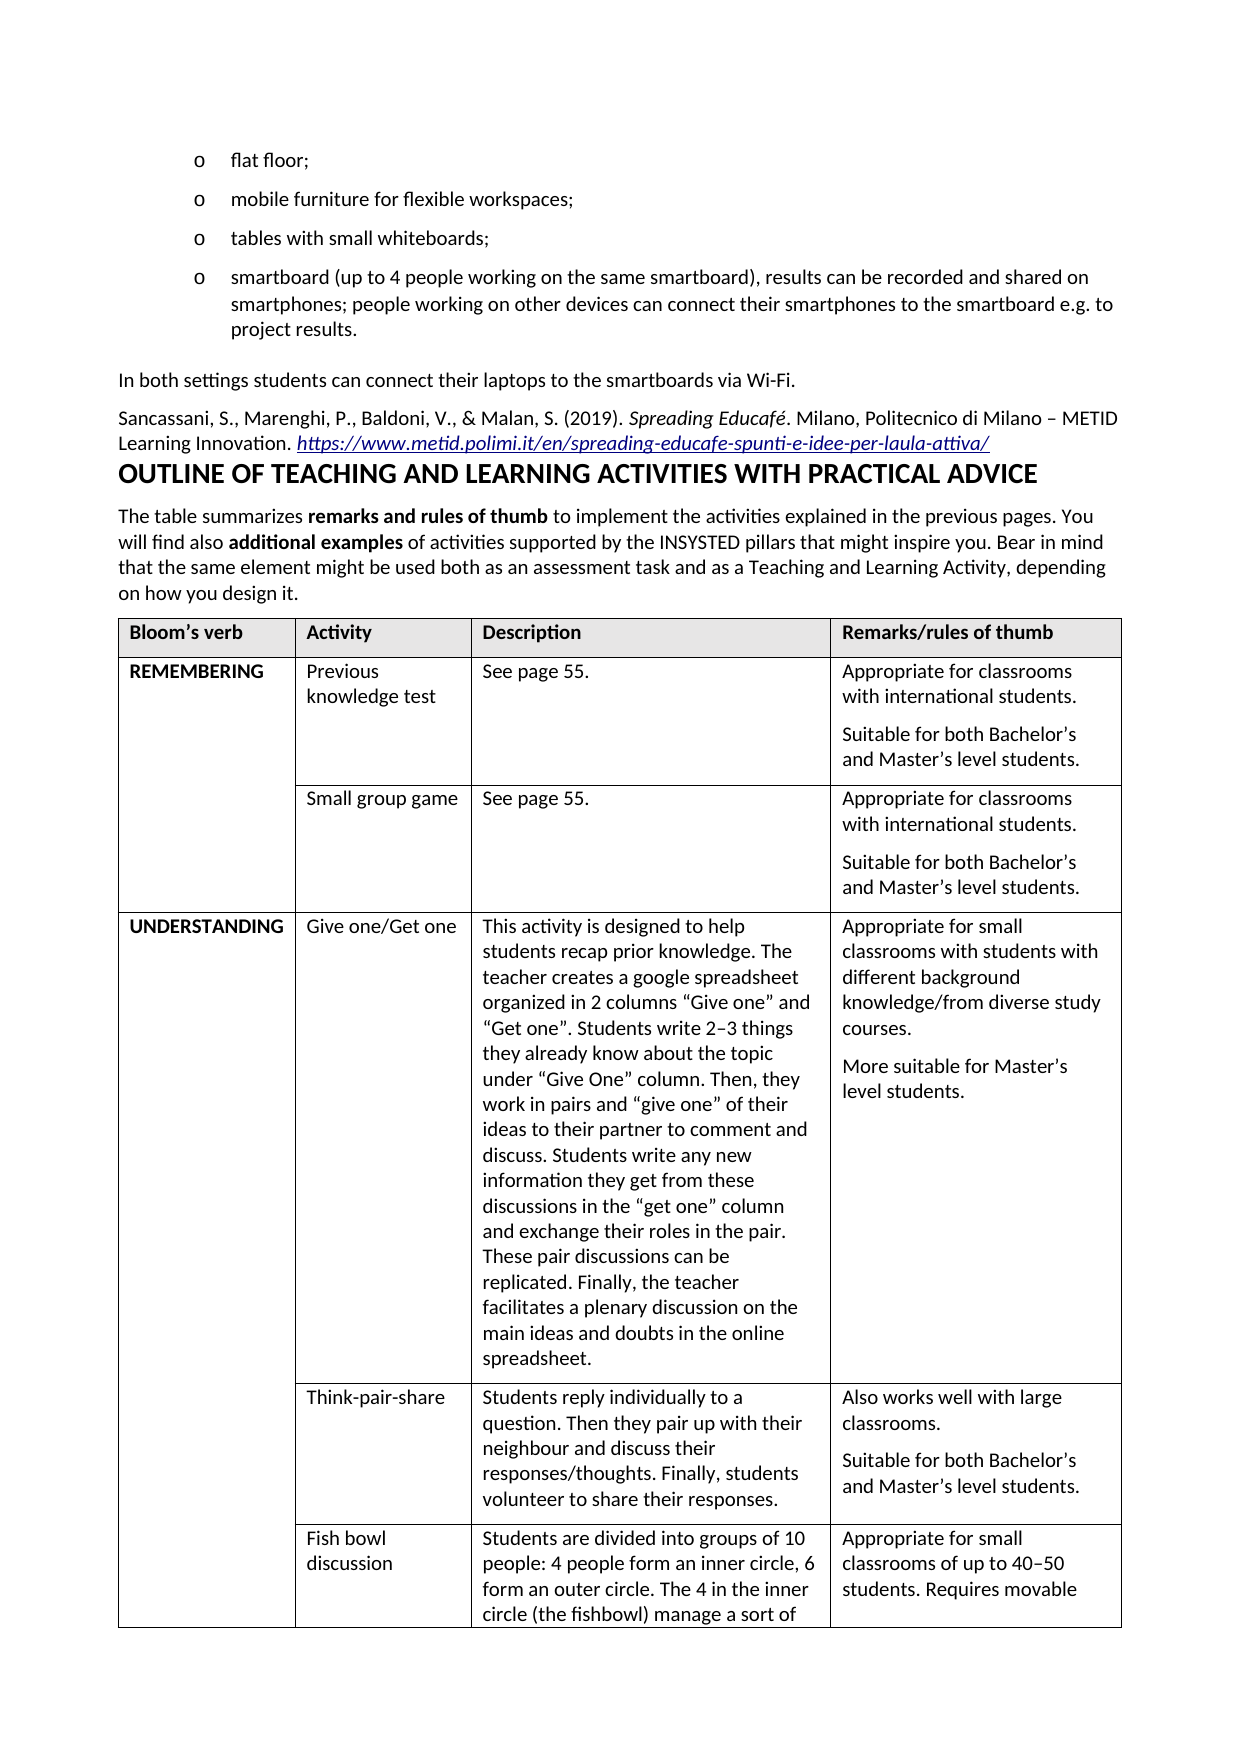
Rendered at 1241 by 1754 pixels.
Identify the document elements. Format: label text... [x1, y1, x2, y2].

table_header Description [472, 619, 830, 657]
table_cell Students reply individually to a question. Then they pair up with their neighbour and discuss their responses/thoughts. Finally, students volunteer to share their responses. [472, 1384, 830, 1524]
table_header Activity [296, 619, 471, 657]
table_cell See page 55. [472, 786, 830, 912]
table_cell Small group game [296, 786, 471, 912]
table_cell Fish bowl discussion [296, 1525, 471, 1627]
table_cell Appropriate for small classrooms of up to 40–50 students. Requires movable [831, 1525, 1121, 1627]
table_cell Students are divided into groups of 10 people: 4 people form an inner circle, 6 form an outer circle. The 4 in the inner circle (the fishbowl) manage a sort of [472, 1525, 830, 1627]
table_cell This activity is designed to help students recap prior knowledge. The teacher creates a google spreadsheet organized in 2 columns “Give one” and “Get one”. Students write 2–3 things they already know about the topic under “Give One” column. Then, they work in pairs and “give one” of their ideas to their partner to comment and discuss. Students write any new information they get from these discussions in the “get one” column and exchange their roles in the pair. These pair discussions can be replicated. Finally, the teacher facilitates a plenary discussion on the main ideas and doubts in the online spreadsheet. [472, 913, 830, 1383]
table_cell Appropriate for classrooms with international students. Suitable for both Bachelor’s and Master’s level students. [831, 786, 1121, 912]
text The table summarizes remarks and rules of thumb to implement the activities explained in the previous pages. You will find also additional examples of activities supported by the INSYSTED pillars that might inspire you. Bear in mind that the same element might be used both as an assessment task and as a Teaching and Learning Activity, depending on how you design it. [118, 504, 1122, 605]
text OUTLINE OF TEACHING AND LEARNING ACTIVITIES WITH PRACTICAL ADVICE [118, 456, 1122, 491]
text In both settings students can connect their laptops to the smartboards via Wi-Fi. [118, 367, 1122, 392]
table_header Remarks/rules of thumb [831, 619, 1121, 657]
table_cell Also works well with large classrooms. Suitable for both Bachelor’s and Master’s level students. [831, 1384, 1121, 1524]
list mobile furniture for flexible workspaces; [193, 187, 1122, 213]
table_cell UNDERSTANDING [119, 913, 295, 1627]
table_cell Appropriate for small classrooms with students with different background knowledge/from diverse study courses. More suitable for Master’s level students. [831, 913, 1121, 1383]
table_cell Think-pair-share [296, 1384, 471, 1524]
text Sancassani, S., Marenghi, P., Baldoni, V., & Malan, S. (2019). Spreading Educafé. Milano, Politecnico di Milano – METID Learning Innovation. https://www.metid.polimi.it/en/spreading-educafe-spunti-e-idee-per-laula-attiva/ [118, 405, 1122, 456]
table_cell REMEMBERING [119, 658, 295, 912]
table_header Bloom’s verb [119, 619, 295, 657]
table_cell See page 55. [472, 658, 830, 784]
list smartboard (up to 4 people working on the same smartboard), results can be recorded and shared on smartphones; people working on other devices can connect their smartphones to the smartboard e.g. to project results. [193, 264, 1122, 342]
list tables with small whiteboards; [193, 226, 1122, 252]
table_cell Appropriate for classrooms with international students. Suitable for both Bachelor’s and Master’s level students. [831, 658, 1121, 784]
table_cell Previous knowledge test [296, 658, 471, 784]
list flat floor; [193, 148, 1122, 174]
table_cell Give one/Get one [296, 913, 471, 1383]
